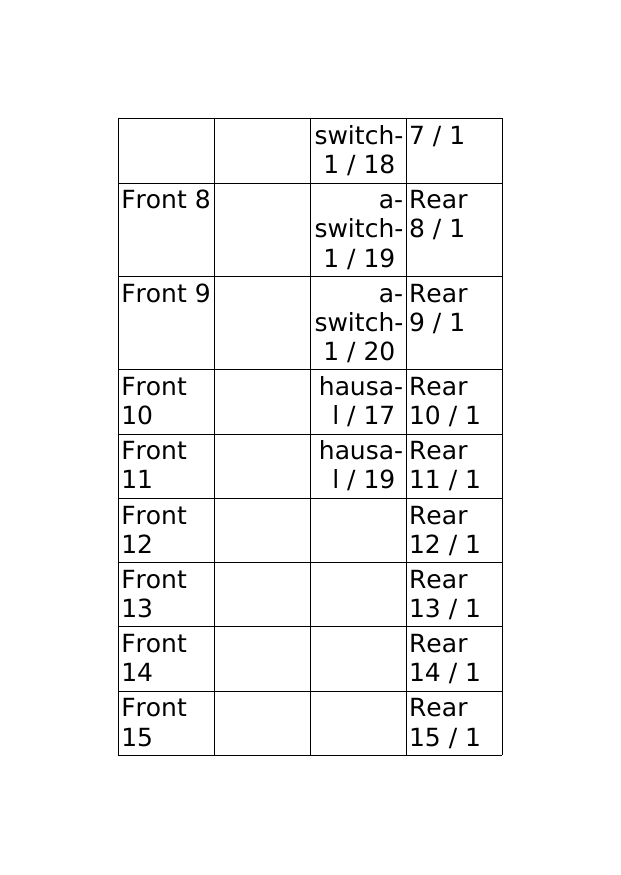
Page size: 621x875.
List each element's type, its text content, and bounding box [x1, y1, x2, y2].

table_cell Front 11 [119, 435, 214, 498]
table_cell [311, 627, 406, 691]
table_cell Front 8 [119, 184, 214, 276]
table_cell Front 13 [119, 563, 214, 626]
table_cell [311, 563, 406, 626]
table_cell Rear 14 / 1 [407, 627, 502, 691]
table_cell Rear 15 / 1 [407, 692, 502, 755]
table_cell Front 15 [119, 692, 214, 755]
table_cell [215, 627, 310, 691]
table_cell Rear 9 / 1 [407, 277, 502, 369]
table_cell Front 12 [119, 499, 214, 562]
table_cell [215, 435, 310, 498]
table_cell [215, 184, 310, 276]
table_cell a-switch-1 / 20 [311, 277, 406, 369]
table_cell [311, 692, 406, 755]
table_cell Rear 10 / 1 [407, 370, 502, 433]
table_cell hausa-l / 19 [311, 435, 406, 498]
table_cell [215, 692, 310, 755]
table_cell Front 9 [119, 277, 214, 369]
table_cell 7 / 1 [407, 119, 502, 182]
table_cell Rear 12 / 1 [407, 499, 502, 562]
table_cell [215, 277, 310, 369]
table_cell [311, 499, 406, 562]
table_cell [215, 370, 310, 433]
table_cell Front 10 [119, 370, 214, 433]
table_cell Front 14 [119, 627, 214, 691]
table_cell a-switch-1 / 19 [311, 184, 406, 276]
table_cell switch-1 / 18 [311, 119, 406, 182]
table_cell hausa-l / 17 [311, 370, 406, 433]
table_cell [215, 119, 310, 182]
table_cell Rear 13 / 1 [407, 563, 502, 626]
table_cell Rear 8 / 1 [407, 184, 502, 276]
table_cell Rear 11 / 1 [407, 435, 502, 498]
table_cell [215, 563, 310, 626]
table_cell [119, 119, 214, 182]
table_cell [215, 499, 310, 562]
